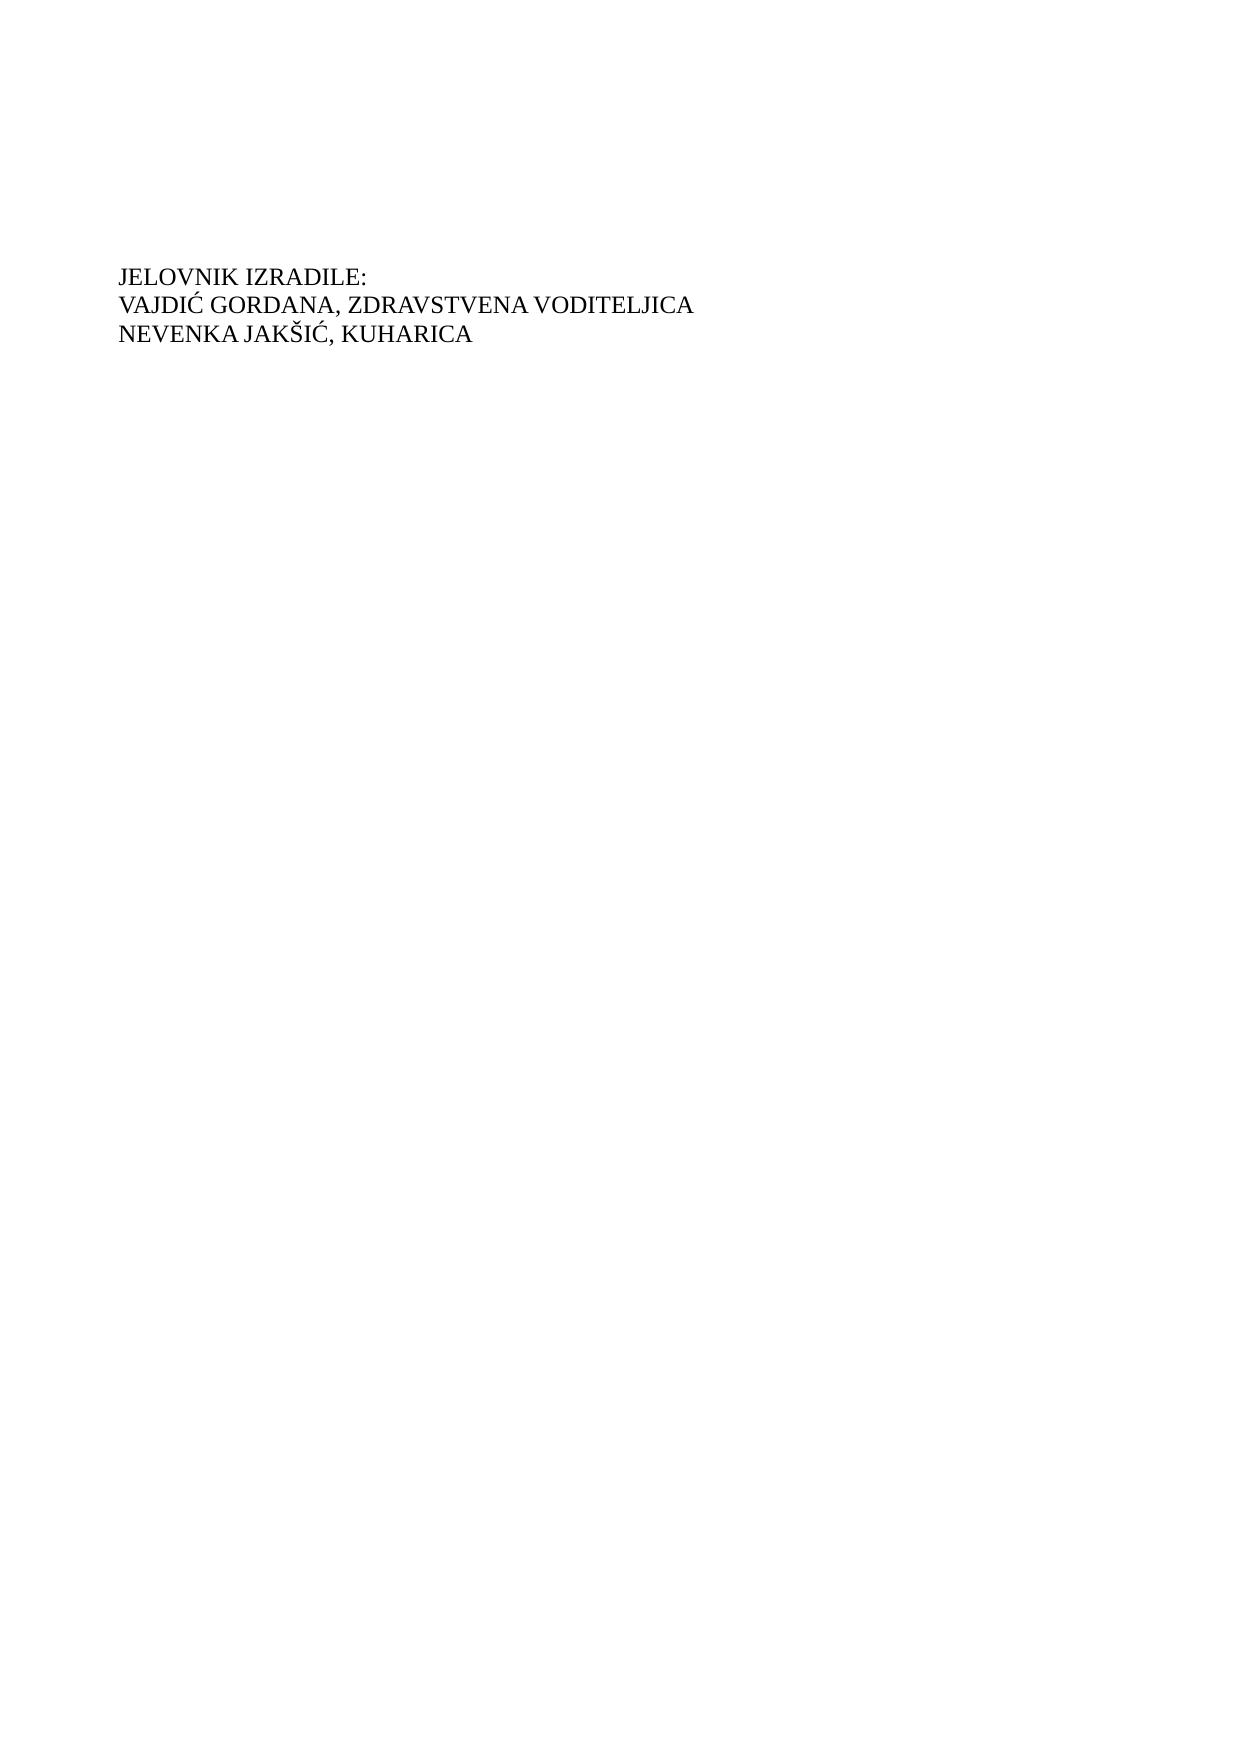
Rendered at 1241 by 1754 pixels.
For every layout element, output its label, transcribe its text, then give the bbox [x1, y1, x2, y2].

text JELOVNIK IZRADILE: [118, 262, 1122, 291]
text NEVENKA JAKŠIĆ, KUHARICA [118, 319, 1122, 348]
text VAJDIĆ GORDANA, ZDRAVSTVENA VODITELJICA [118, 291, 1122, 319]
